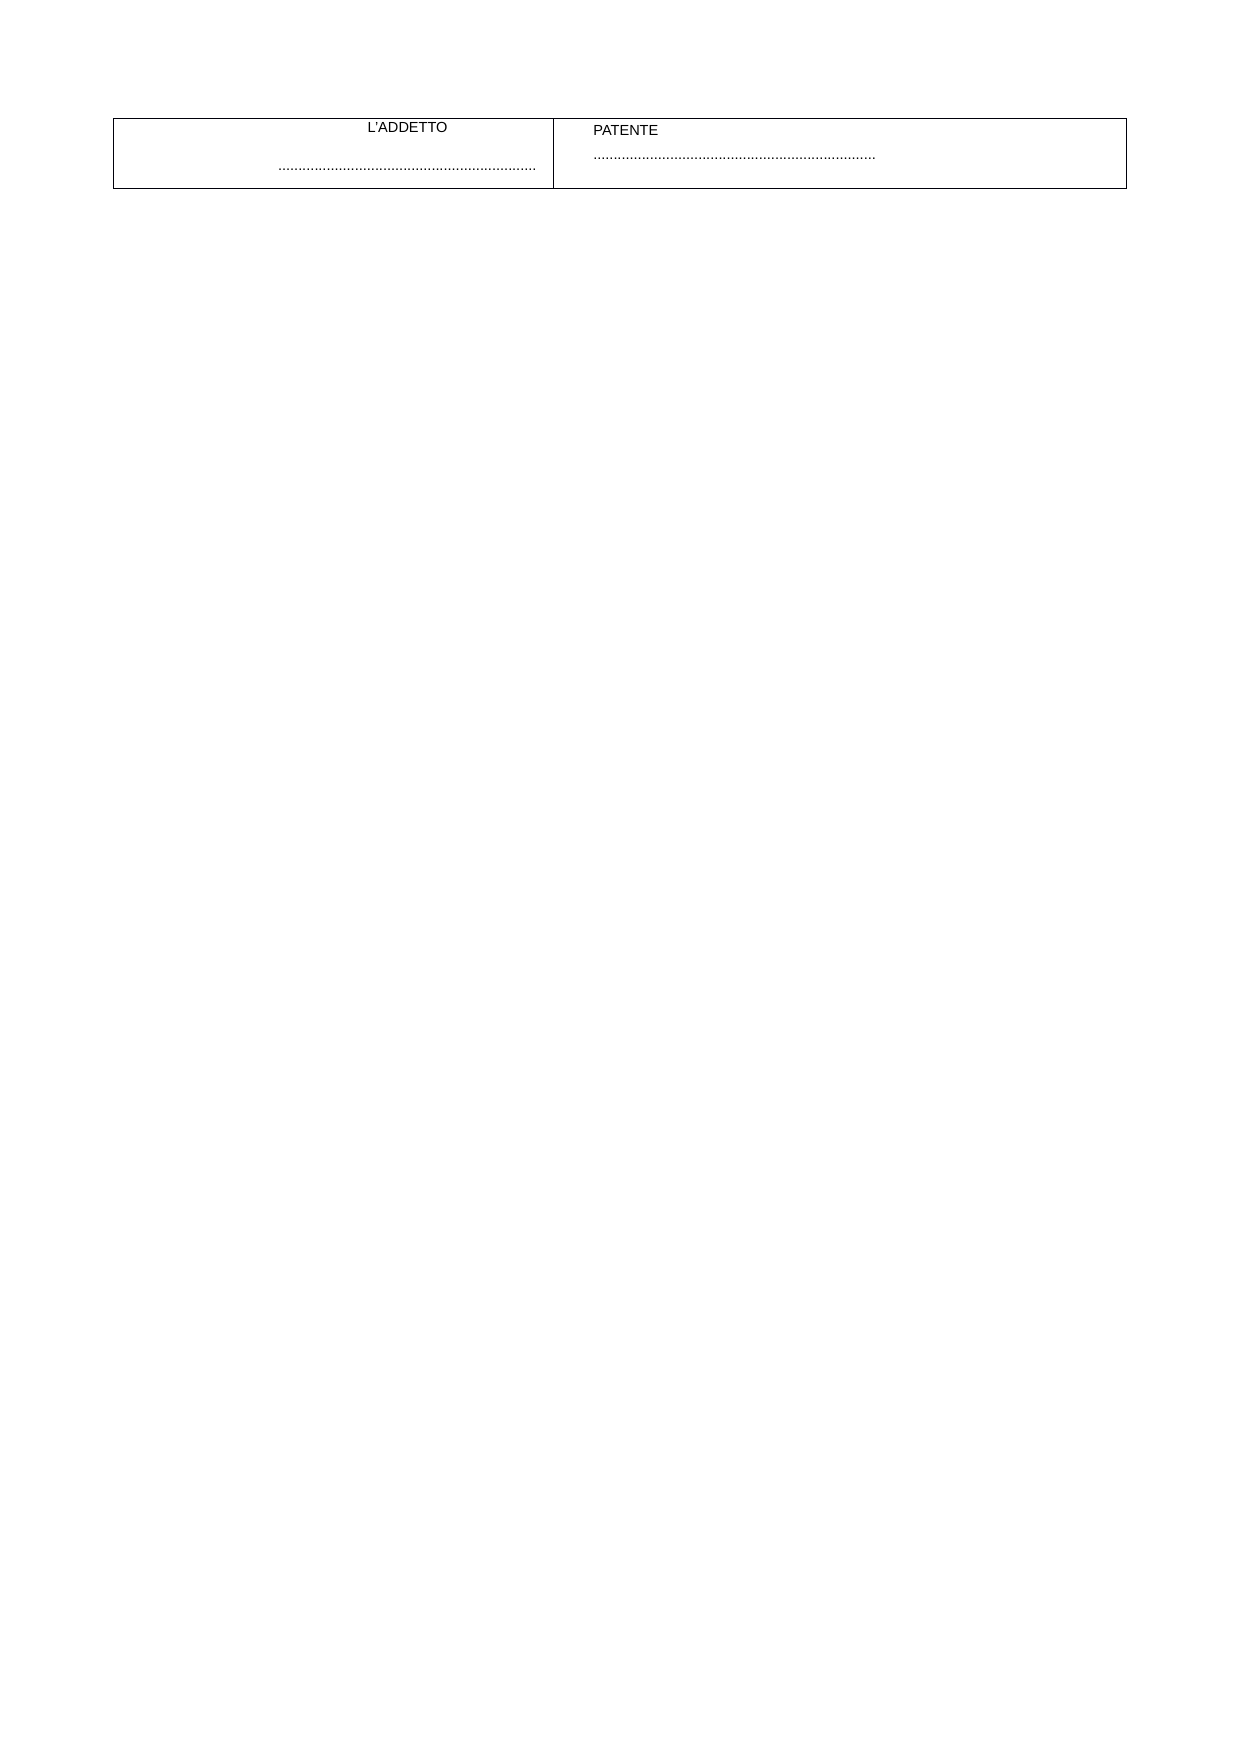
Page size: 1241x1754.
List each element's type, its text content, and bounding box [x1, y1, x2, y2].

table_cell PATENTE ...................................................................... [554, 119, 1126, 188]
table_cell L’ADDETTO ................................................................ [114, 119, 553, 188]
